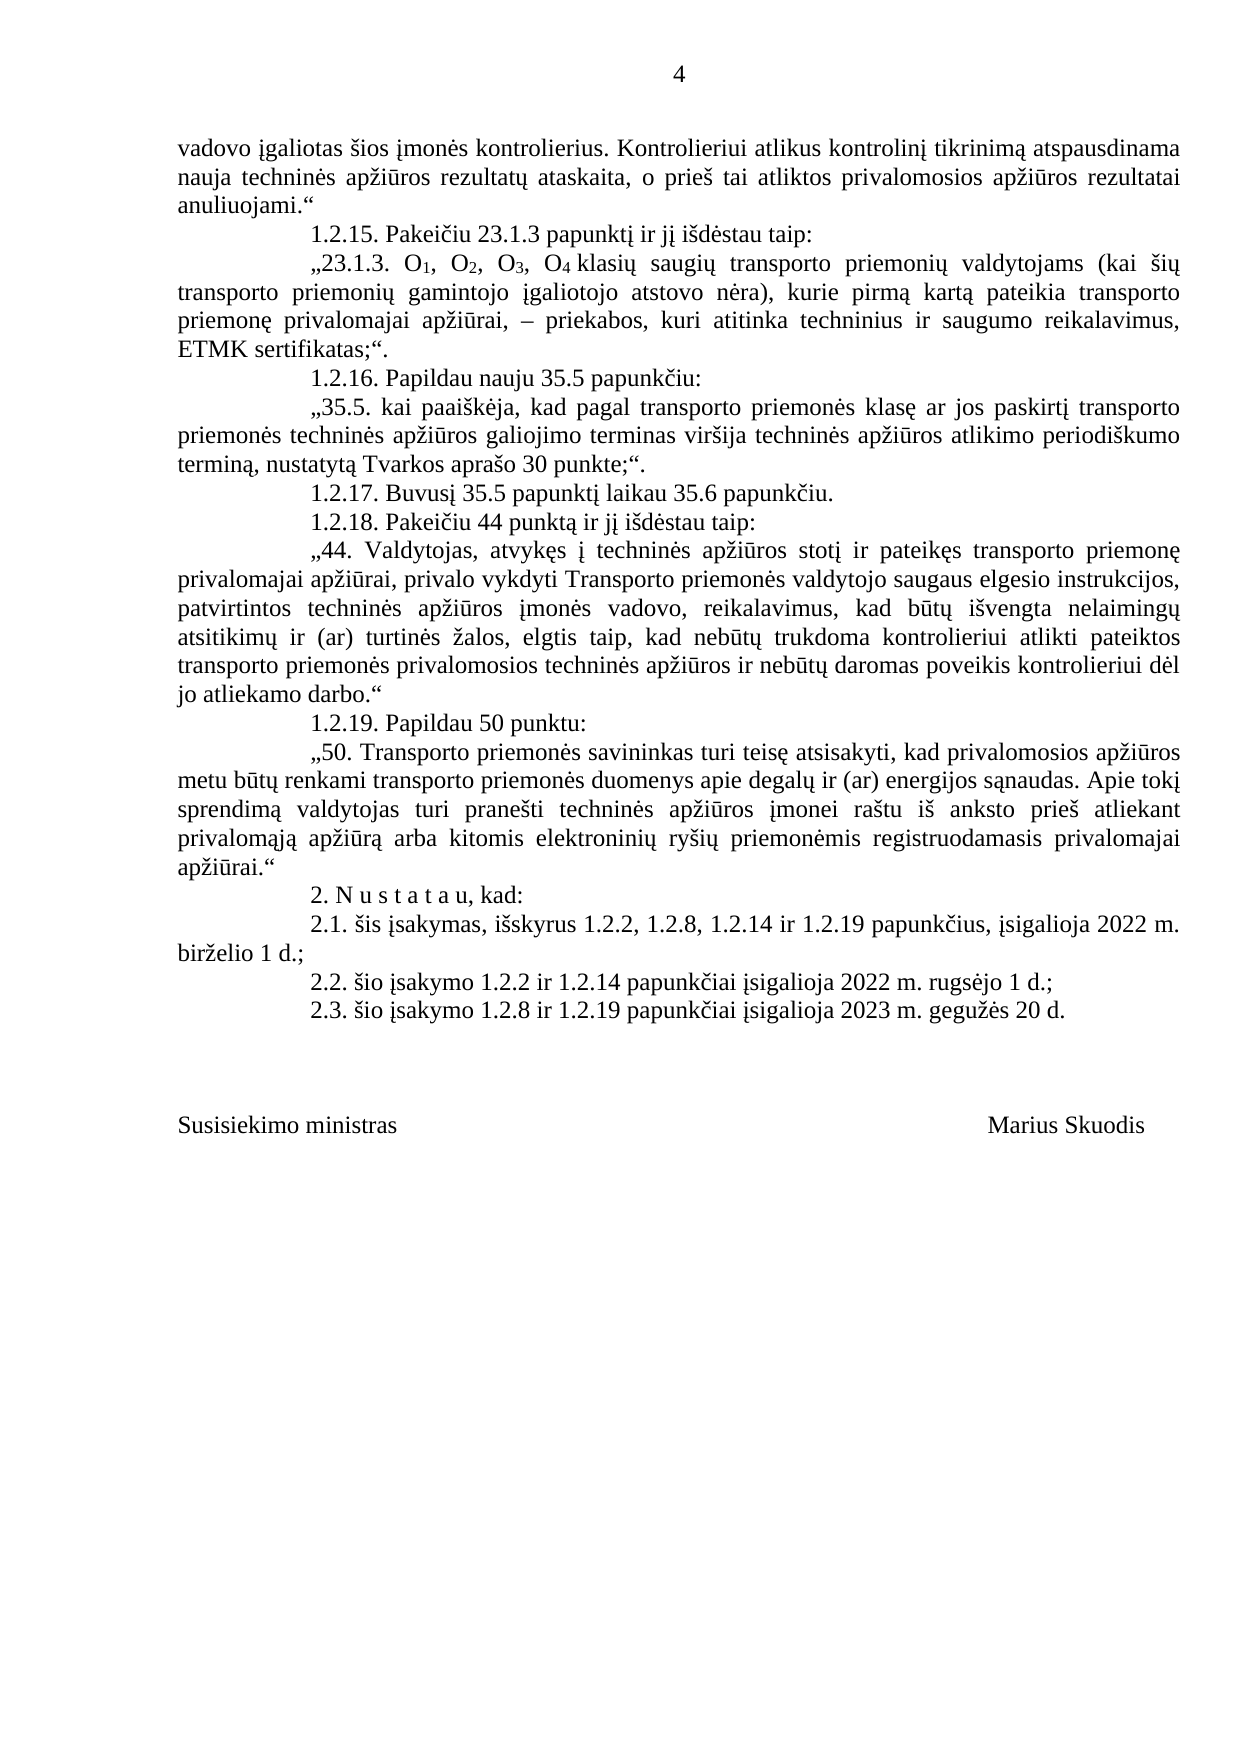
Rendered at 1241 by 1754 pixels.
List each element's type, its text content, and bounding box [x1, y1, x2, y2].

text 2.3. šio įsakymo 1.2.8 ir 1.2.19 papunkčiai įsigalioja 2023 m. gegužės 20 d. [177, 995, 1181, 1024]
text 1.2.16. Papildau nauju 35.5 papunkčiu: [177, 363, 1181, 392]
text 1.2.19. Papildau 50 punktu: [177, 708, 1181, 737]
text vadovo įgaliotas šios įmonės kontrolierius. Kontrolieriui atlikus kontrolinį tikrinimą atspausdinama nauja techninės apžiūros rezultatų ataskaita, o prieš tai atliktos privalomosios apžiūros rezultatai anuliuojami.“ [177, 133, 1181, 219]
text 2.2. šio įsakymo 1.2.2 ir 1.2.14 papunkčiai įsigalioja 2022 m. rugsėjo 1 d.; [177, 967, 1181, 995]
text „35.5. kai paaiškėja, kad pagal transporto priemonės klasę ar jos paskirtį transporto priemonės techninės apžiūros galiojimo terminas viršija techninės apžiūros atlikimo periodiškumo terminą, nustatytą Tvarkos aprašo 30 punkte;“. [177, 392, 1181, 478]
text 1.2.15. Pakeičiu 23.1.3 papunktį ir jį išdėstau taip: [177, 219, 1181, 248]
text „50. Transporto priemonės savininkas turi teisę atsisakyti, kad privalomosios apžiūros metu būtų renkami transporto priemonės duomenys apie degalų ir (ar) energijos sąnaudas. Apie tokį sprendimą valdytojas turi pranešti techninės apžiūros įmonei raštu iš anksto prieš atliekant privalomąją apžiūrą arba kitomis elektroninių ryšių priemonėmis registruodamasis privalomajai apžiūrai.“ [177, 737, 1181, 880]
text 2.1. šis įsakymas, išskyrus 1.2.2, 1.2.8, 1.2.14 ir 1.2.19 papunkčius, įsigalioja 2022 m. birželio 1 d.; [177, 909, 1181, 967]
text 2. N u s t a t a u, kad: [177, 880, 1181, 909]
text „44. Valdytojas, atvykęs į techninės apžiūros stotį ir pateikęs transporto priemonę privalomajai apžiūrai, privalo vykdyti Transporto priemonės valdytojo saugaus elgesio instrukcijos, patvirtintos techninės apžiūros įmonės vadovo, reikalavimus, kad būtų išvengta nelaimingų atsitikimų ir (ar) turtinės žalos, elgtis taip, kad nebūtų trukdoma kontrolieriui atlikti pateiktos transporto priemonės privalomosios techninės apžiūros ir nebūtų daromas poveikis kontrolieriui dėl jo atliekamo darbo.“ [177, 535, 1181, 708]
text 1.2.18. Pakeičiu 44 punktą ir jį išdėstau taip: [177, 507, 1181, 535]
text Susisiekimo ministras Marius Skuodis [177, 1110, 1181, 1139]
text 1.2.17. Buvusį 35.5 papunktį laikau 35.6 papunkčiu. [177, 478, 1181, 507]
text „23.1.3. O1, O2, O3, O4 klasių saugių transporto priemonių valdytojams (kai šių transporto priemonių gamintojo įgaliotojo atstovo nėra), kurie pirmą kartą pateikia transporto priemonę privalomajai apžiūrai, – priekabos, kuri atitinka techninius ir saugumo reikalavimus, ETMK sertifikatas;“. [177, 248, 1181, 363]
